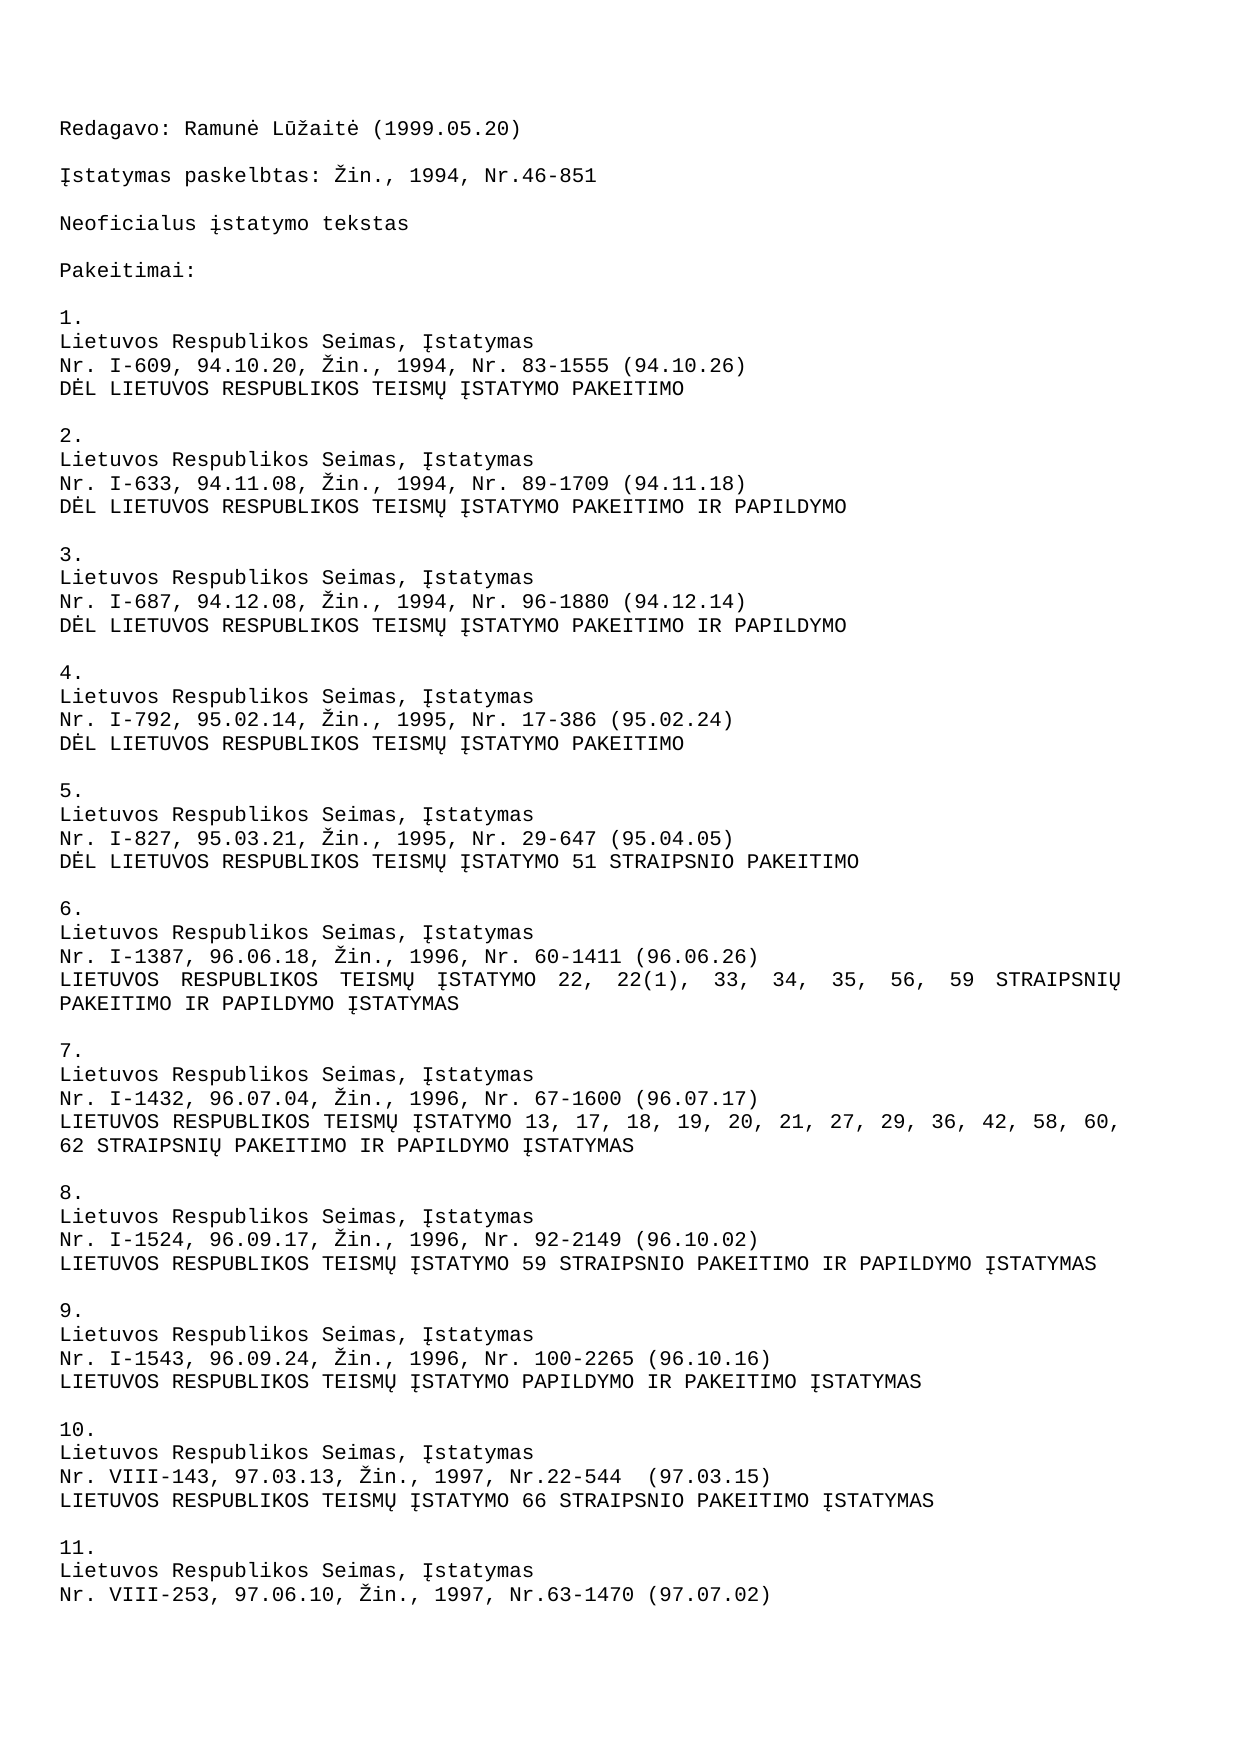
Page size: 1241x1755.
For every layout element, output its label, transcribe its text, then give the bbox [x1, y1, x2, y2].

text Lietuvos Respublikos Seimas, Įstatymas [59, 1561, 1122, 1584]
text 1. [59, 307, 1122, 331]
text Nr. I-1543, 96.09.24, Žin., 1996, Nr. 100-2265 (96.10.16) [59, 1348, 1122, 1371]
text 10. [59, 1419, 1122, 1442]
text Lietuvos Respublikos Seimas, Įstatymas [59, 1206, 1122, 1229]
text 4. [59, 662, 1122, 686]
text Nr. I-609, 94.10.20, Žin., 1994, Nr. 83-1555 (94.10.26) [59, 354, 1122, 378]
text Lietuvos Respublikos Seimas, Įstatymas [59, 1064, 1122, 1088]
text DĖL LIETUVOS RESPUBLIKOS TEISMŲ ĮSTATYMO PAKEITIMO [59, 378, 1122, 402]
text 7. [59, 1040, 1122, 1064]
text Redagavo: Ramunė Lūžaitė (1999.05.20) [59, 118, 1122, 142]
text Nr. VIII-143, 97.03.13, Žin., 1997, Nr.22-544 (97.03.15) [59, 1466, 1122, 1489]
text Lietuvos Respublikos Seimas, Įstatymas [59, 1442, 1122, 1466]
text 2. [59, 426, 1122, 449]
text Neoficialus įstatymo tekstas [59, 213, 1122, 236]
text Lietuvos Respublikos Seimas, Įstatymas [59, 331, 1122, 354]
text Lietuvos Respublikos Seimas, Įstatymas [59, 449, 1122, 473]
text DĖL LIETUVOS RESPUBLIKOS TEISMŲ ĮSTATYMO PAKEITIMO IR PAPILDYMO [59, 496, 1122, 520]
text Nr. VIII-253, 97.06.10, Žin., 1997, Nr.63-1470 (97.07.02) [59, 1584, 1122, 1608]
text LIETUVOS RESPUBLIKOS TEISMŲ ĮSTATYMO 22, 22(1), 33, 34, 35, 56, 59 STRAIPSNIŲ PAKEITIMO IR PAPILDYMO ĮSTATYMAS [59, 969, 1122, 1017]
text DĖL LIETUVOS RESPUBLIKOS TEISMŲ ĮSTATYMO PAKEITIMO [59, 733, 1122, 757]
text Nr. I-633, 94.11.08, Žin., 1994, Nr. 89-1709 (94.11.18) [59, 473, 1122, 496]
text 8. [59, 1182, 1122, 1206]
text LIETUVOS RESPUBLIKOS TEISMŲ ĮSTATYMO 13, 17, 18, 19, 20, 21, 27, 29, 36, 42, 58, 60, 62 STRAIPSNIŲ PAKEITIMO IR PAPILDYMO ĮSTATYMAS [59, 1111, 1122, 1158]
text LIETUVOS RESPUBLIKOS TEISMŲ ĮSTATYMO 59 STRAIPSNIO PAKEITIMO IR PAPILDYMO ĮSTATYMAS [59, 1253, 1122, 1277]
text Lietuvos Respublikos Seimas, Įstatymas [59, 567, 1122, 591]
text Nr. I-792, 95.02.14, Žin., 1995, Nr. 17-386 (95.02.24) [59, 709, 1122, 733]
text 6. [59, 898, 1122, 922]
text Lietuvos Respublikos Seimas, Įstatymas [59, 922, 1122, 946]
text Nr. I-687, 94.12.08, Žin., 1994, Nr. 96-1880 (94.12.14) [59, 591, 1122, 615]
text Nr. I-1387, 96.06.18, Žin., 1996, Nr. 60-1411 (96.06.26) [59, 946, 1122, 969]
text LIETUVOS RESPUBLIKOS TEISMŲ ĮSTATYMO 66 STRAIPSNIO PAKEITIMO ĮSTATYMAS [59, 1489, 1122, 1513]
text Įstatymas paskelbtas: Žin., 1994, Nr.46-851 [59, 165, 1122, 189]
text LIETUVOS RESPUBLIKOS TEISMŲ ĮSTATYMO PAPILDYMO IR PAKEITIMO ĮSTATYMAS [59, 1371, 1122, 1395]
text 3. [59, 544, 1122, 567]
text Pakeitimai: [59, 260, 1122, 284]
text Nr. I-827, 95.03.21, Žin., 1995, Nr. 29-647 (95.04.05) [59, 827, 1122, 851]
text Nr. I-1524, 96.09.17, Žin., 1996, Nr. 92-2149 (96.10.02) [59, 1229, 1122, 1253]
text Lietuvos Respublikos Seimas, Įstatymas [59, 1324, 1122, 1348]
text 11. [59, 1537, 1122, 1561]
text DĖL LIETUVOS RESPUBLIKOS TEISMŲ ĮSTATYMO PAKEITIMO IR PAPILDYMO [59, 615, 1122, 638]
text Lietuvos Respublikos Seimas, Įstatymas [59, 804, 1122, 827]
text Lietuvos Respublikos Seimas, Įstatymas [59, 686, 1122, 709]
text 5. [59, 780, 1122, 804]
text 9. [59, 1300, 1122, 1324]
text Nr. I-1432, 96.07.04, Žin., 1996, Nr. 67-1600 (96.07.17) [59, 1088, 1122, 1111]
text DĖL LIETUVOS RESPUBLIKOS TEISMŲ ĮSTATYMO 51 STRAIPSNIO PAKEITIMO [59, 851, 1122, 875]
